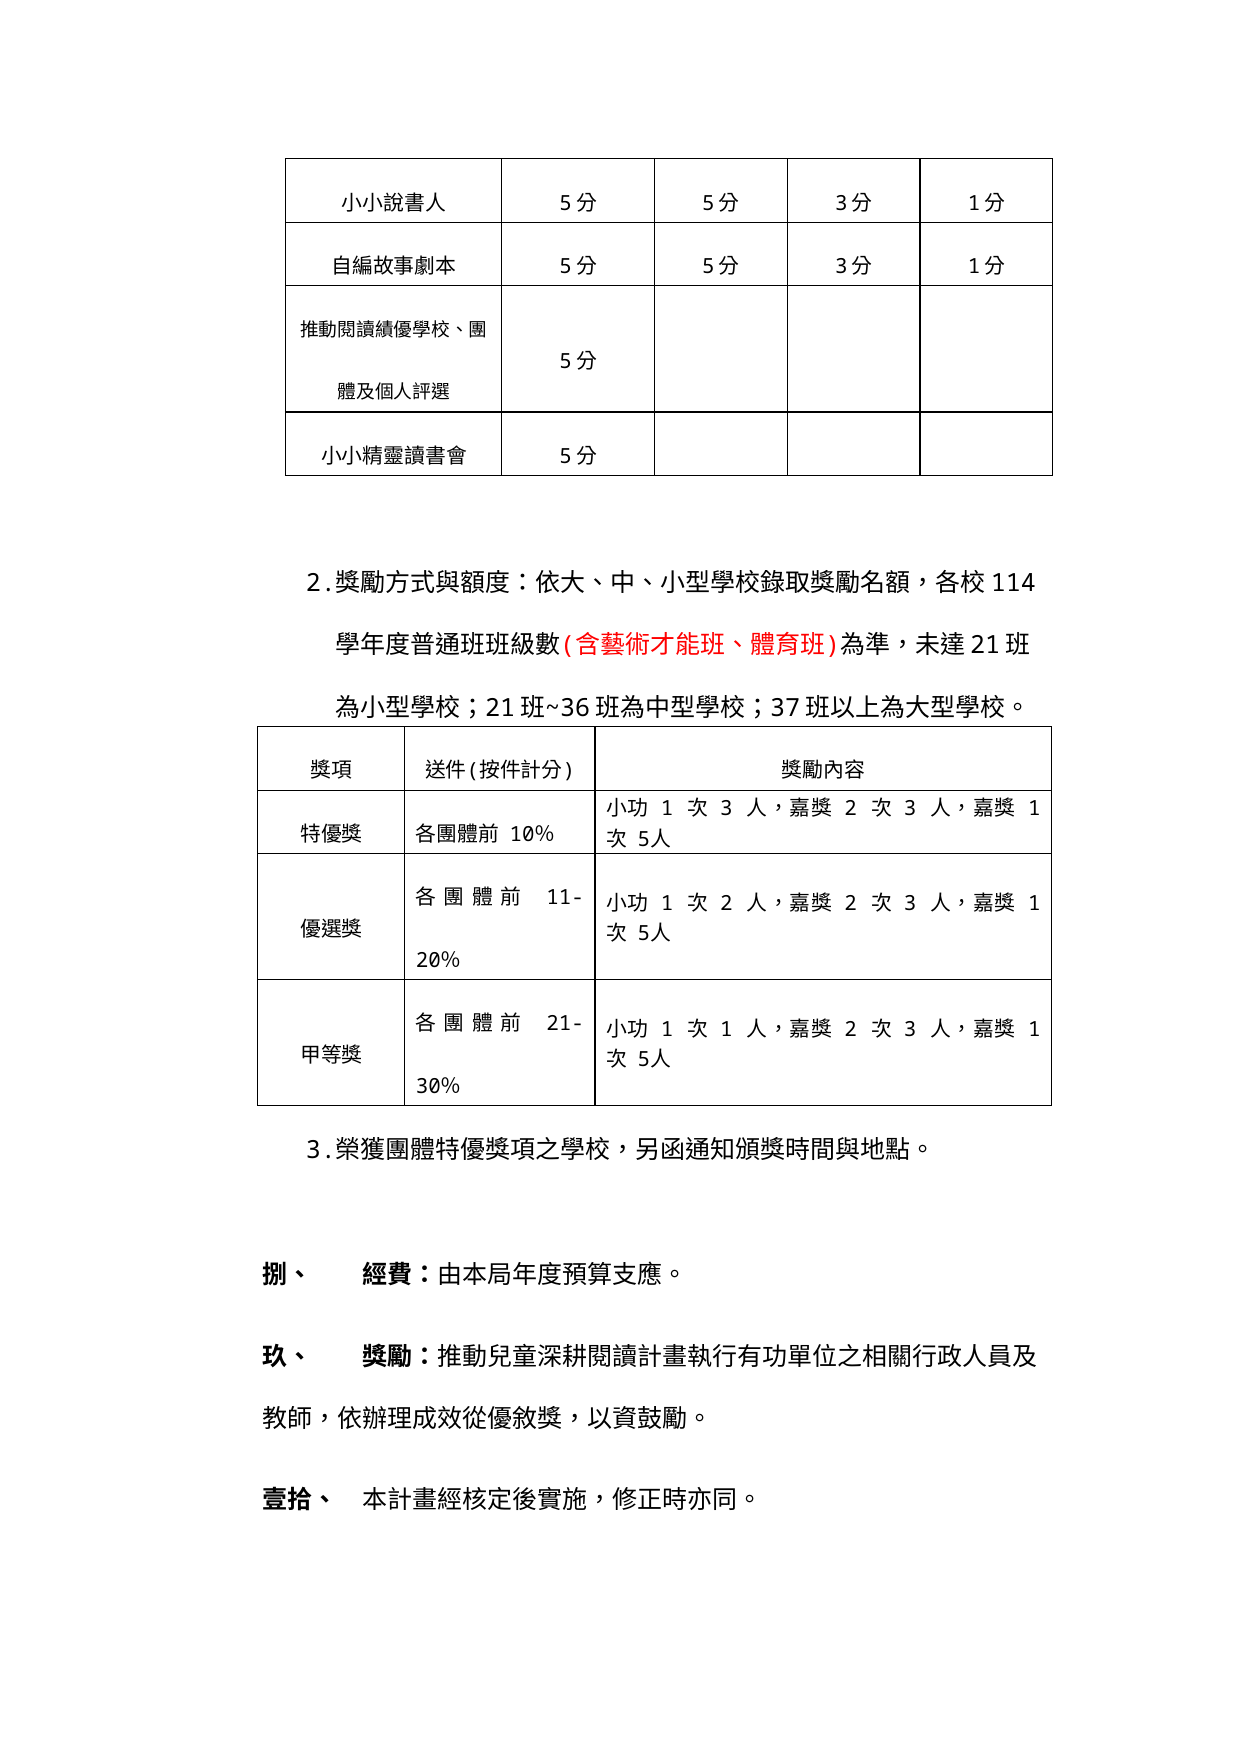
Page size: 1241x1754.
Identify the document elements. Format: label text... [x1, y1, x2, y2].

table_cell 小小說書人 [286, 159, 501, 222]
list 本計畫經核定後實施，修正時亦同。 [262, 1456, 1053, 1519]
table_cell 1分 [921, 159, 1052, 222]
table_cell [655, 286, 787, 411]
table_header 獎勵內容 [596, 727, 1051, 789]
table_cell 小功 1 次 1 人，嘉獎 2 次 3 人，嘉獎 1 次 5人 [596, 980, 1051, 1105]
table_cell 小小精靈讀書會 [286, 413, 501, 475]
table_cell [788, 286, 919, 411]
table_cell 3分 [788, 223, 919, 285]
table_cell [921, 413, 1052, 475]
table_cell 5分 [655, 159, 787, 222]
table_cell 甲等獎 [258, 980, 404, 1105]
text 2.獎勵方式與額度：依大、中、小型學校錄取獎勵名額，各校114學年度普通班班級數(含藝術才能班、體育班)為準，未達21班為小型學校；21班~36班為中型學校；37班以上為大型學校。 [306, 538, 1053, 726]
table_cell 5分 [502, 413, 654, 475]
table_cell 各團體前 21-30％ [405, 980, 594, 1105]
table_cell 優選獎 [258, 854, 404, 979]
table_cell 自編故事劇本 [286, 223, 501, 285]
table_cell [921, 286, 1052, 411]
list 經費：由本局年度預算支應。 [262, 1231, 1053, 1294]
table_cell 3分 [788, 159, 919, 222]
table_cell 1分 [921, 223, 1052, 285]
table_cell [788, 413, 919, 475]
list 獎勵：推動兒童深耕閱讀計畫執行有功單位之相關行政人員及教師，依辦理成效從優敘獎，以資鼓勵。 [262, 1312, 1053, 1437]
table_cell [655, 413, 787, 475]
table_cell 5分 [502, 159, 654, 222]
table_cell 小功 1 次 3 人，嘉獎 2 次 3 人，嘉獎 1 次 5人 [596, 791, 1051, 853]
text 3.榮獲團體特優獎項之學校，另函通知頒獎時間與地點。 [187, 1106, 1053, 1169]
table_cell 推動閱讀績優學校、團體及個人評選 [286, 286, 501, 411]
table_header 送件(按件計分) [405, 727, 594, 789]
table_cell 5分 [655, 223, 787, 285]
table_cell 各團體前 10％ [405, 791, 594, 853]
table_cell 小功 1 次 2 人，嘉獎 2 次 3 人，嘉獎 1 次 5人 [596, 854, 1051, 979]
table_cell 各團體前 11-20％ [405, 854, 594, 979]
table_header 獎項 [258, 727, 404, 789]
table_cell 特優獎 [258, 791, 404, 853]
table_cell 5分 [502, 286, 654, 411]
table_cell 5分 [502, 223, 654, 285]
